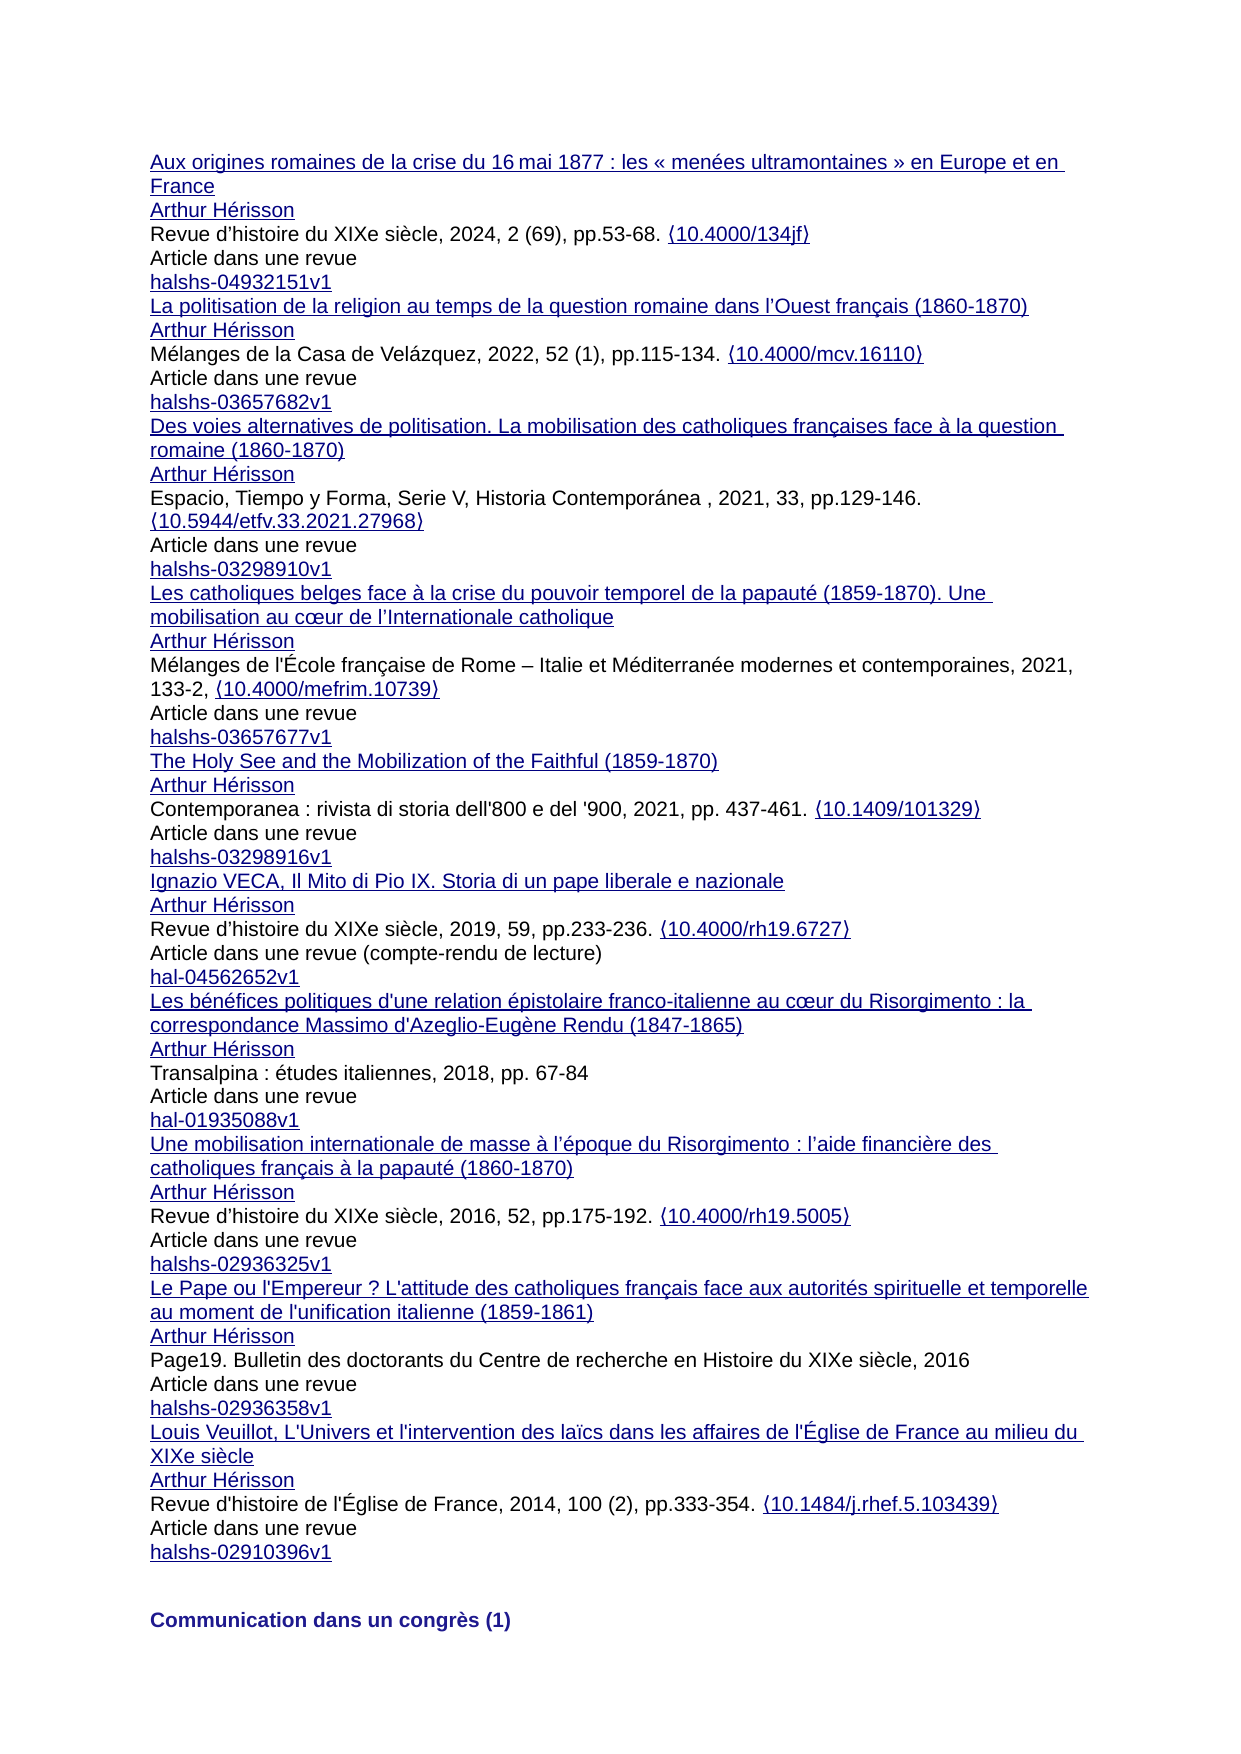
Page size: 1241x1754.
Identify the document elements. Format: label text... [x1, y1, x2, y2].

table_cell The Holy See and the Mobilization of the Faithful (1859-1870) Arthur Hérisson Contemporanea : rivista di storia dell'800 e del '900, 2021, pp. 437-461. ⟨10.1409/101329⟩ Article dans une revue halshs-03298916v1 [150, 749, 1090, 869]
table_cell Le Pape ou l'Empereur ? L'attitude des catholiques français face aux autorités spirituelle et temporelle au moment de l'unification italienne (1859-1861) Arthur Hérisson Page19. Bulletin des doctorants du Centre de recherche en Histoire du XIXe siècle, 2016 Article dans une revue halshs-02936358v1 [150, 1276, 1090, 1420]
table_cell La politisation de la religion au temps de la question romaine dans l’Ouest français (1860-1870) Arthur Hérisson Mélanges de la Casa de Velázquez, 2022, 52 (1), pp.115-134. ⟨10.4000/mcv.16110⟩ Article dans une revue halshs-03657682v1 [150, 294, 1090, 413]
table_cell Louis Veuillot, L'Univers et l'intervention des laïcs dans les affaires de l'Église de France au milieu du XIXe siècle Arthur Hérisson Revue d'histoire de l'Église de France, 2014, 100 (2), pp.333-354. ⟨10.1484/j.rhef.5.103439⟩ Article dans une revue halshs-02910396v1 [150, 1420, 1090, 1563]
table_cell Des voies alternatives de politisation. La mobilisation des catholiques françaises face à la question romaine (1860-1870) Arthur Hérisson Espacio, Tiempo y Forma, Serie V, Historia Contemporánea , 2021, 33, pp.129-146. ⟨10.5944/etfv.33.2021.27968⟩ Article dans une revue halshs-03298910v1 [150, 414, 1090, 581]
table_cell Les bénéfices politiques d'une relation épistolaire franco-italienne au cœur du Risorgimento : la correspondance Massimo d'Azeglio-Eugène Rendu (1847-1865) Arthur Hérisson Transalpina : études italiennes, 2018, pp. 67-84 Article dans une revue hal-01935088v1 [150, 989, 1090, 1132]
table_cell Les catholiques belges face à la crise du pouvoir temporel de la papauté (1859-1870). Une mobilisation au cœur de l’Internationale catholique Arthur Hérisson Mélanges de l'École française de Rome – Italie et Méditerranée modernes et contemporaines, 2021, 133-2, ⟨10.4000/mefrim.10739⟩ Article dans une revue halshs-03657677v1 [150, 581, 1090, 749]
table_cell Ignazio VECA, Il Mito di Pio IX. Storia di un pape liberale e nazionale Arthur Hérisson Revue d’histoire du XIXe siècle, 2019, 59, pp.233-236. ⟨10.4000/rh19.6727⟩ Article dans une revue (compte-rendu de lecture) hal-04562652v1 [150, 869, 1090, 988]
subtitle Communication dans un congrès (1) [150, 1608, 1090, 1632]
table_cell Une mobilisation internationale de masse à l’époque du Risorgimento : l’aide financière des catholiques français à la papauté (1860-1870) Arthur Hérisson Revue d’histoire du XIXe siècle, 2016, 52, pp.175-192. ⟨10.4000/rh19.5005⟩ Article dans une revue halshs-02936325v1 [150, 1132, 1090, 1276]
table_header Aux origines romaines de la crise du 16 mai 1877 : les « menées ultramontaines » en Europe et en France Arthur Hérisson Revue d’histoire du XIXe siècle, 2024, 2 (69), pp.53-68. ⟨10.4000/134jf⟩ Article dans une revue halshs-04932151v1 [150, 150, 1090, 294]
